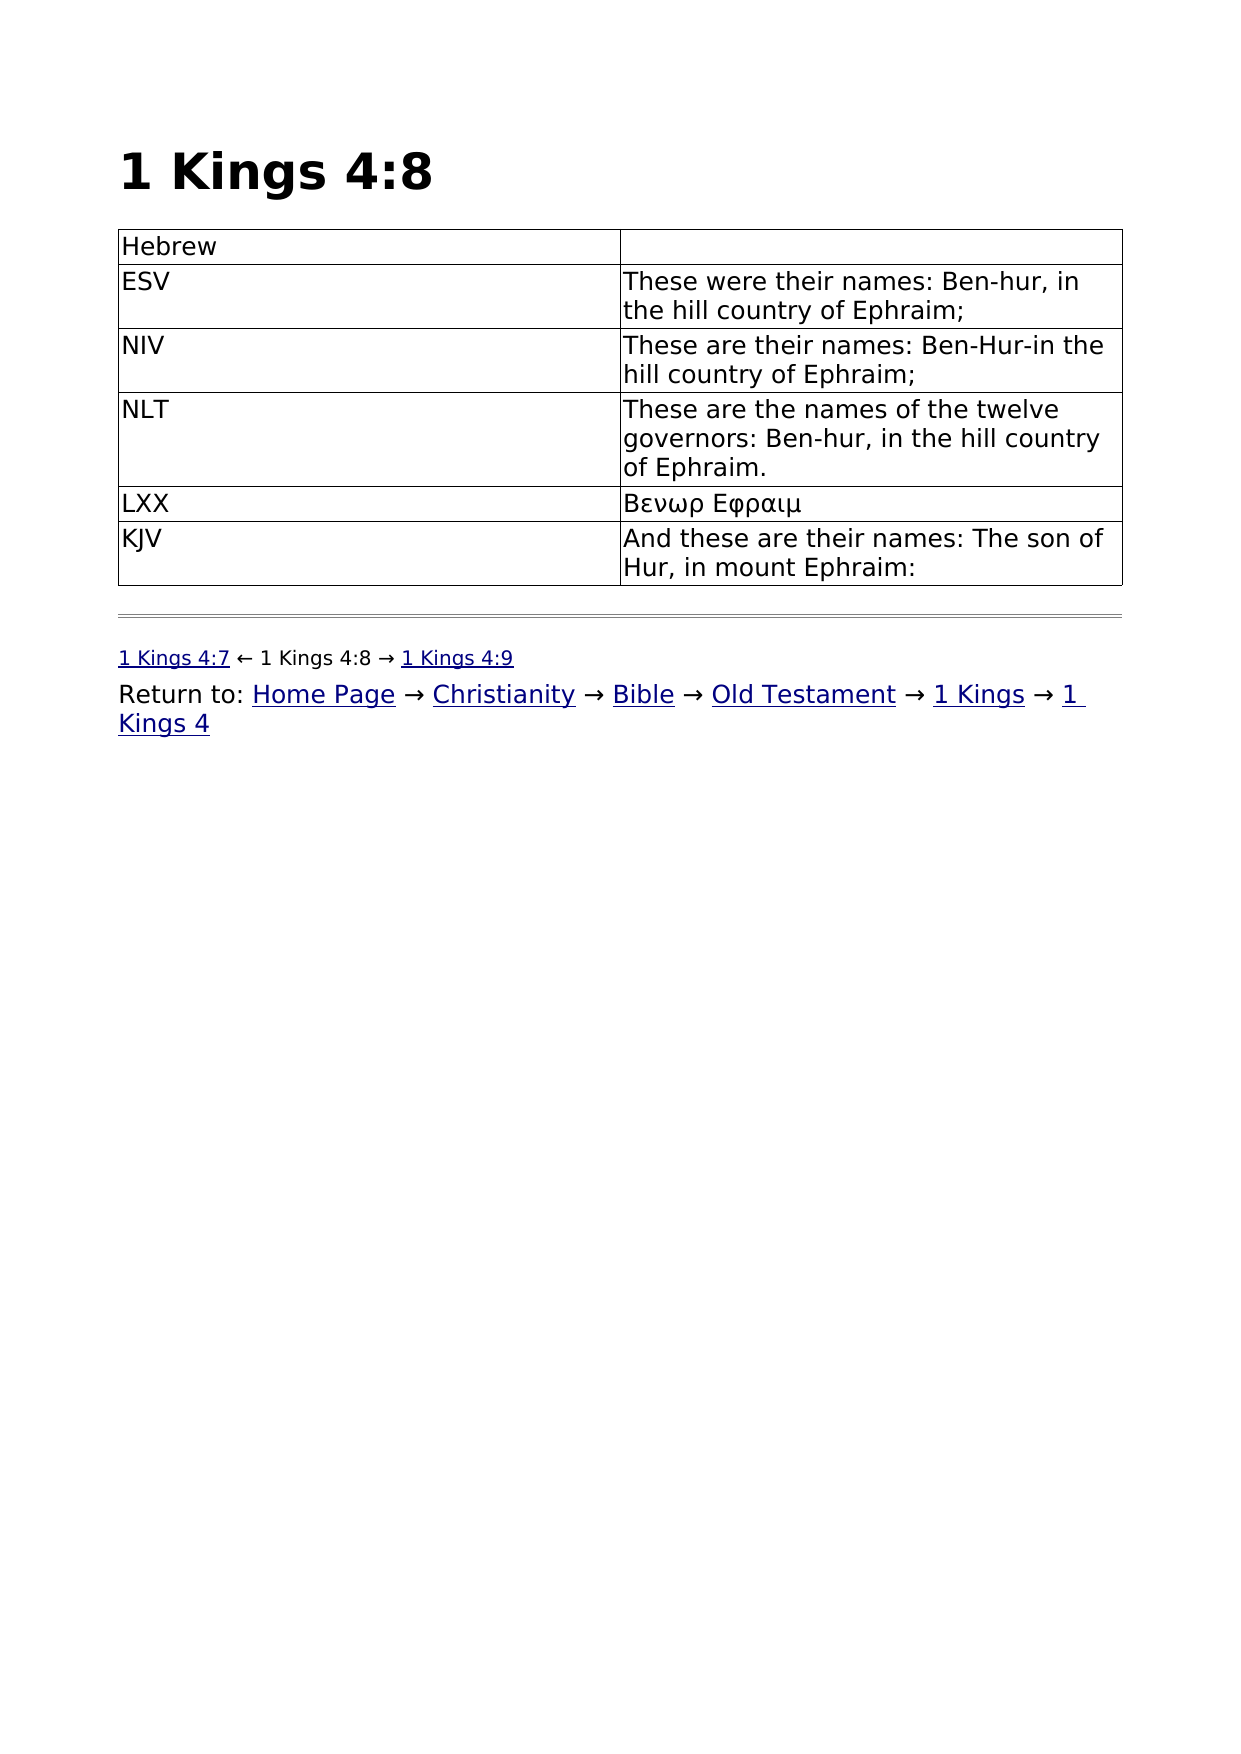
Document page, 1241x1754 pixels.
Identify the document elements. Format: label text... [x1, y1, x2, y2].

table_cell These were their names: Ben-hur, in the hill country of Ephraim; [621, 265, 1122, 328]
table_cell And these are their names: The son of Hur, in mount Ephraim: [621, 522, 1122, 585]
subtitle 1 Kings 4:8 [118, 143, 1122, 201]
table_cell Βενωρ Εφραιμ [621, 487, 1122, 521]
text Return to: Home Page → Christianity → Bible → Old Testament → 1 Kings → 1 Kings 4 [118, 680, 1122, 739]
text 1 Kings 4:7 ← 1 Kings 4:8 → 1 Kings 4:9 [118, 646, 1122, 680]
table_cell NIV [119, 329, 620, 392]
table_header Hebrew [119, 230, 620, 264]
table_cell NLT [119, 393, 620, 486]
table_cell ESV [119, 265, 620, 328]
table_cell LXX [119, 487, 620, 521]
table_cell KJV [119, 522, 620, 585]
table_header [621, 230, 1122, 264]
table_cell These are the names of the twelve governors: Ben-hur, in the hill country of Ephraim. [621, 393, 1122, 486]
table_cell These are their names: Ben-Hur-in the hill country of Ephraim; [621, 329, 1122, 392]
